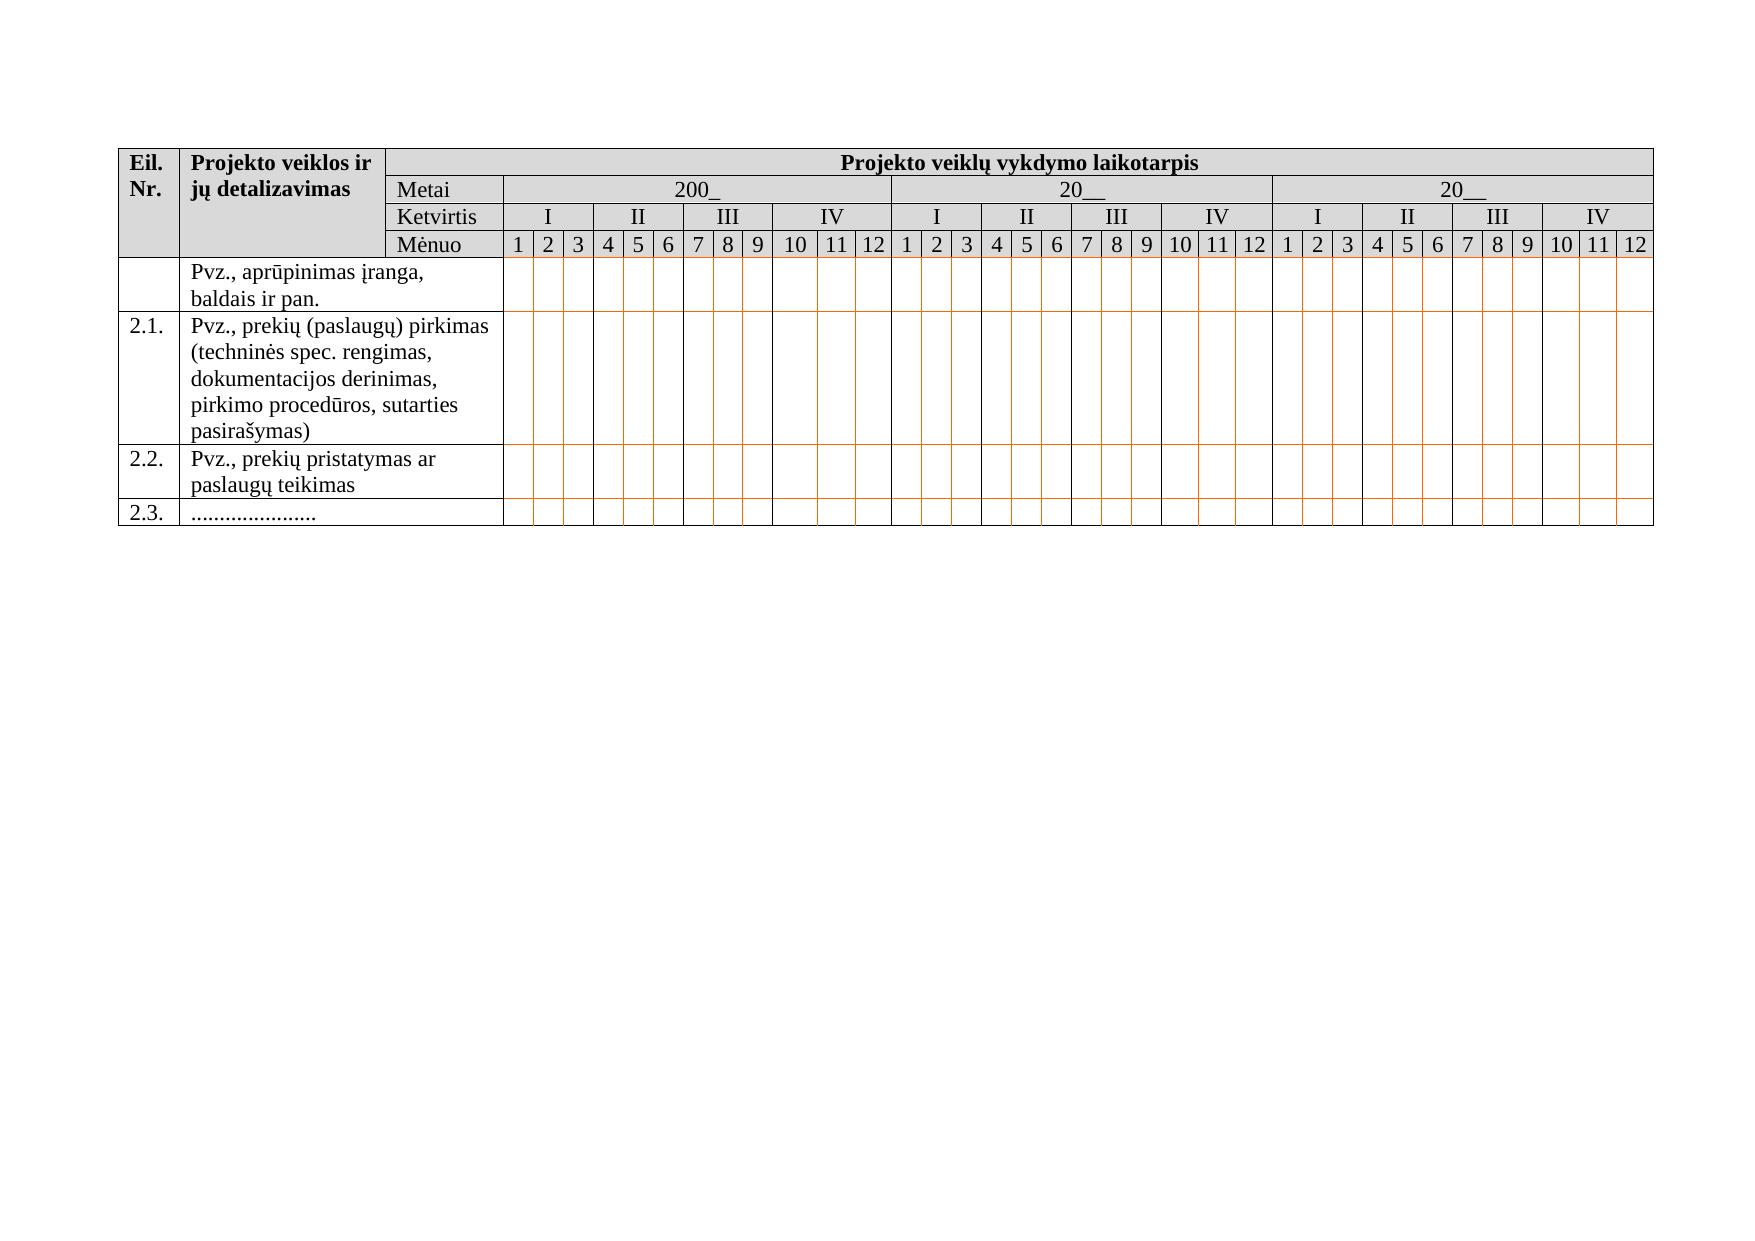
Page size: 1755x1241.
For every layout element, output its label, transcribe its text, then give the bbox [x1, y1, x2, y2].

table_cell [1303, 445, 1332, 497]
table_cell [1072, 499, 1101, 525]
table_cell [1102, 258, 1131, 311]
table_cell Ketvirtis [386, 204, 503, 230]
table_cell ...................... [180, 499, 503, 525]
table_cell [1333, 445, 1362, 497]
table_cell [1363, 499, 1392, 525]
table_cell [1333, 499, 1362, 525]
table_cell [743, 445, 772, 497]
table_cell [1363, 312, 1392, 444]
table_cell [1453, 445, 1482, 497]
table_cell 4 [1363, 231, 1392, 257]
table_cell 2 [922, 231, 951, 257]
table_cell 6 [1042, 231, 1071, 257]
table_cell [534, 258, 563, 311]
table_cell [504, 312, 533, 444]
table_cell [1543, 499, 1579, 525]
table_cell [564, 499, 593, 525]
table_cell 4 [594, 231, 623, 257]
table_cell 5 [1393, 231, 1422, 257]
table_cell [624, 312, 653, 444]
table_cell IV [773, 204, 891, 230]
table_cell [1102, 499, 1131, 525]
table_cell [1162, 445, 1198, 497]
table_cell [1393, 312, 1422, 444]
table_cell [594, 258, 623, 311]
table_cell [1236, 312, 1272, 444]
table_cell [1617, 499, 1653, 525]
table_cell [1012, 258, 1041, 311]
table_cell 9 [1132, 231, 1161, 257]
table_cell [1012, 445, 1041, 497]
table_cell [504, 499, 533, 525]
table_cell [1483, 312, 1512, 444]
table_cell [1333, 312, 1362, 444]
table_cell [714, 312, 742, 444]
table_cell [1273, 445, 1302, 497]
table_cell I [1273, 204, 1362, 230]
table_cell [1543, 445, 1579, 497]
table_cell [1303, 258, 1332, 311]
table_cell [1617, 258, 1653, 311]
table_cell [624, 445, 653, 497]
table_cell [856, 445, 891, 497]
table_cell [1393, 445, 1422, 497]
table_cell [1453, 499, 1482, 525]
table_cell 5 [1012, 231, 1041, 257]
table_cell [1453, 312, 1482, 444]
table_cell [1483, 445, 1512, 497]
table_cell III [684, 204, 772, 230]
table_cell [1303, 499, 1332, 525]
table_cell [1236, 499, 1272, 525]
table_cell Pvz., prekių pristatymas ar paslaugų teikimas [180, 445, 503, 497]
table_cell [952, 312, 981, 444]
table_cell [1303, 312, 1332, 444]
table_cell [1363, 445, 1392, 497]
table_cell [892, 499, 921, 525]
table_cell IV [1543, 204, 1653, 230]
table_cell [1393, 258, 1422, 311]
table_cell [1102, 312, 1131, 444]
table_cell [892, 312, 921, 444]
table_cell 8 [1483, 231, 1512, 257]
table_cell 1 [1273, 231, 1302, 257]
table_cell [654, 312, 683, 444]
table_cell [1199, 499, 1235, 525]
table_cell 5 [624, 231, 653, 257]
table_cell [773, 312, 817, 444]
table_cell [684, 312, 713, 444]
table_cell 20__ [1273, 176, 1653, 202]
table_cell [856, 312, 891, 444]
table_cell [1273, 312, 1302, 444]
table_cell [856, 258, 891, 311]
table_cell [1423, 258, 1452, 311]
table_cell [1513, 312, 1542, 444]
table_cell [714, 499, 742, 525]
table_cell [1042, 445, 1071, 497]
table_cell [922, 445, 951, 497]
table_cell 3 [952, 231, 981, 257]
table_cell [952, 445, 981, 497]
table_cell [1273, 499, 1302, 525]
table_cell [684, 499, 713, 525]
table_cell [1012, 499, 1041, 525]
table_cell [714, 445, 742, 497]
table_cell 200_ [504, 176, 891, 202]
table_cell [1199, 312, 1235, 444]
table_cell [818, 445, 855, 497]
table_cell [624, 258, 653, 311]
table_cell [1236, 445, 1272, 497]
table_cell 6 [1423, 231, 1452, 257]
table_cell III [1072, 204, 1161, 230]
table_cell [1042, 499, 1071, 525]
table_cell 20__ [892, 176, 1272, 202]
table_cell IV [1162, 204, 1272, 230]
table_cell [1132, 258, 1161, 311]
table_cell [922, 312, 951, 444]
table_cell 12 [856, 231, 891, 257]
table_cell [1132, 499, 1161, 525]
table_cell [952, 499, 981, 525]
table_cell [1617, 445, 1653, 497]
table_cell Metai [386, 176, 503, 202]
table_cell II [594, 204, 683, 230]
table_cell [982, 258, 1011, 311]
table_cell 7 [684, 231, 713, 257]
table_cell [818, 258, 855, 311]
table_cell [922, 258, 951, 311]
table_cell [1072, 312, 1101, 444]
table_cell [684, 445, 713, 497]
table_cell [1580, 258, 1616, 311]
table_cell [1012, 312, 1041, 444]
table_cell 7 [1453, 231, 1482, 257]
table_cell [892, 445, 921, 497]
table_cell [1132, 312, 1161, 444]
table_cell [534, 499, 563, 525]
table_cell 9 [1513, 231, 1542, 257]
table_header Projekto veiklos ir jų detalizavimas [180, 149, 385, 257]
table_cell [1042, 258, 1071, 311]
table_cell [1199, 445, 1235, 497]
table_cell [1162, 258, 1198, 311]
table_cell [856, 499, 891, 525]
table_cell [564, 312, 593, 444]
table_cell [982, 312, 1011, 444]
table_cell [1617, 312, 1653, 444]
table_cell [1453, 258, 1482, 311]
table_cell 1 [504, 231, 533, 257]
table_cell [773, 258, 817, 311]
table_cell 7 [1072, 231, 1101, 257]
table_cell [1543, 258, 1579, 311]
table_cell [1543, 312, 1579, 444]
table_cell 2 [534, 231, 563, 257]
table_cell [743, 258, 772, 311]
table_cell [982, 499, 1011, 525]
table_cell [1102, 445, 1131, 497]
table_cell [1072, 445, 1101, 497]
table_cell 1 [892, 231, 921, 257]
table_cell 10 [773, 231, 817, 257]
table_cell [1333, 258, 1362, 311]
table_cell [534, 445, 563, 497]
table_cell [773, 499, 817, 525]
table_cell [594, 312, 623, 444]
table_cell [952, 258, 981, 311]
table_cell [1199, 258, 1235, 311]
table_cell [1393, 499, 1422, 525]
table_cell [982, 445, 1011, 497]
table_cell II [1363, 204, 1452, 230]
table_cell [1580, 499, 1616, 525]
table_cell [684, 258, 713, 311]
table_cell 8 [714, 231, 742, 257]
table_cell [1513, 499, 1542, 525]
table_cell [892, 258, 921, 311]
table_header Eil. Nr. [119, 149, 179, 257]
table_cell [594, 445, 623, 497]
table_cell [1236, 258, 1272, 311]
table_cell 10 [1543, 231, 1579, 257]
table_cell [1483, 499, 1512, 525]
table_cell [534, 312, 563, 444]
table_cell [624, 499, 653, 525]
table_cell 2.2. [119, 445, 179, 497]
table_cell 10 [1162, 231, 1198, 257]
table_cell II [982, 204, 1071, 230]
table_header Projekto veiklų vykdymo laikotarpis [386, 149, 1653, 175]
table_cell 6 [654, 231, 683, 257]
table_cell [594, 499, 623, 525]
table_cell [564, 258, 593, 311]
table_cell [1423, 499, 1452, 525]
table_cell 4 [982, 231, 1011, 257]
table_cell [654, 258, 683, 311]
table_cell [1042, 312, 1071, 444]
table_cell III [1453, 204, 1542, 230]
table_cell 11 [1199, 231, 1235, 257]
table_cell [1162, 499, 1198, 525]
table_cell [564, 445, 593, 497]
table_cell 3 [1333, 231, 1362, 257]
table_cell 12 [1236, 231, 1272, 257]
table_cell [1513, 445, 1542, 497]
table_cell 11 [818, 231, 855, 257]
table_cell 2.1. [119, 312, 179, 444]
table_cell [922, 499, 951, 525]
table_cell 12 [1617, 231, 1653, 257]
table_cell Pvz., aprūpinimas įranga, baldais ir pan. [180, 258, 503, 311]
table_cell [1513, 258, 1542, 311]
table_cell [1483, 258, 1512, 311]
table_cell [119, 258, 179, 311]
table_cell [504, 445, 533, 497]
table_cell 8 [1102, 231, 1131, 257]
table_cell [743, 312, 772, 444]
table_cell [654, 499, 683, 525]
table_cell [504, 258, 533, 311]
table_cell [1132, 445, 1161, 497]
table_cell 11 [1580, 231, 1616, 257]
table_cell [654, 445, 683, 497]
table_cell [1423, 445, 1452, 497]
table_cell Mėnuo [386, 231, 503, 257]
table_cell [818, 499, 855, 525]
table_cell 3 [564, 231, 593, 257]
table_cell [714, 258, 742, 311]
table_cell [818, 312, 855, 444]
table_cell I [892, 204, 981, 230]
table_cell I [504, 204, 593, 230]
table_cell [1363, 258, 1392, 311]
table_cell [1072, 258, 1101, 311]
table_cell [1580, 312, 1616, 444]
table_cell [773, 445, 817, 497]
table_cell 9 [743, 231, 772, 257]
table_cell [1162, 312, 1198, 444]
table_cell [743, 499, 772, 525]
table_cell 2.3. [119, 499, 179, 525]
table_cell [1423, 312, 1452, 444]
table_cell [1580, 445, 1616, 497]
table_cell [1273, 258, 1302, 311]
table_cell Pvz., prekių (paslaugų) pirkimas (techninės spec. rengimas, dokumentacijos derinimas, pirkimo procedūros, sutarties pasirašymas) [180, 312, 503, 444]
table_cell 2 [1303, 231, 1332, 257]
